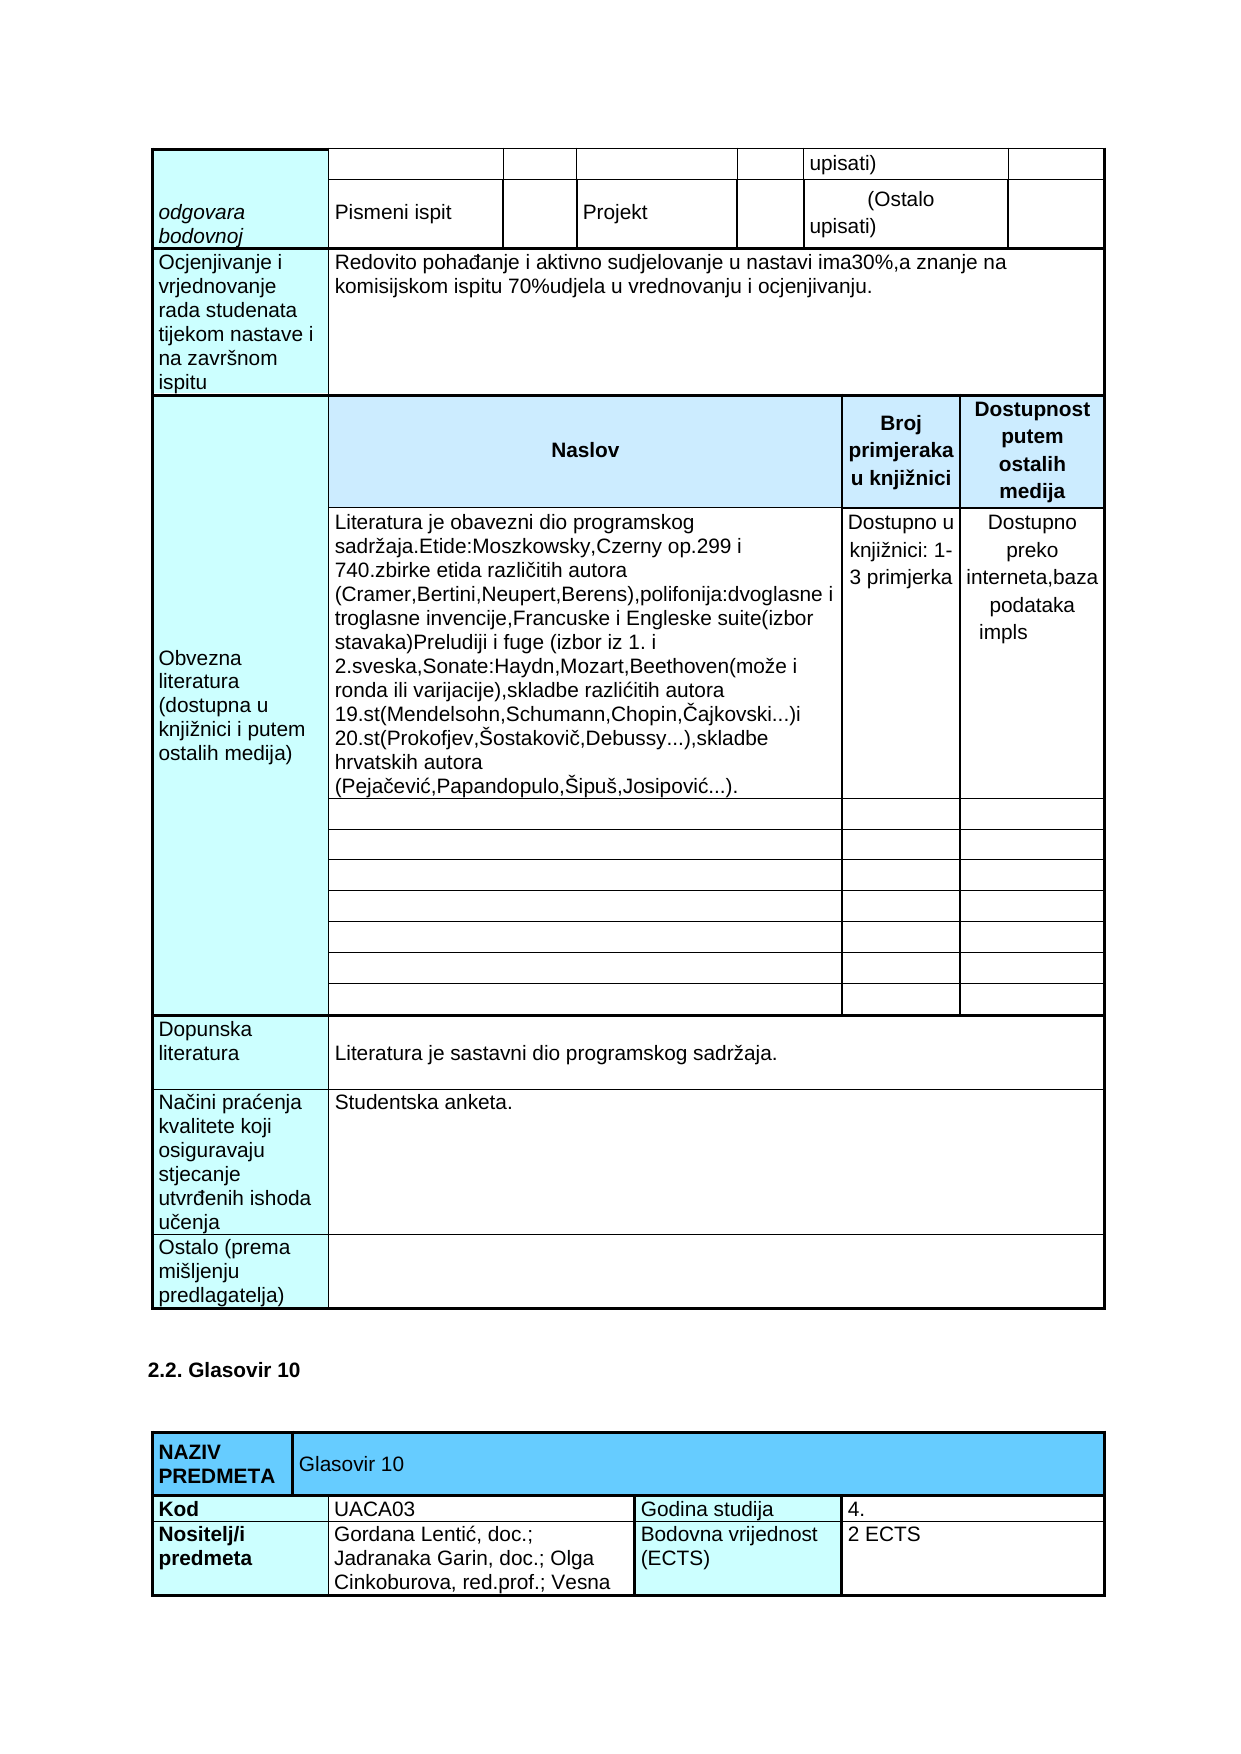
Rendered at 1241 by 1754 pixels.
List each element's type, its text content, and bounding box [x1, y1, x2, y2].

table_cell Bodovna vrijednost (ECTS) [636, 1522, 840, 1594]
table_cell [329, 830, 841, 859]
table_cell [1009, 180, 1103, 247]
table_cell Načini praćenja kvalitete koji osiguravaju stjecanje utvrđenih ishoda učenja [154, 1090, 328, 1234]
table_cell [504, 149, 576, 178]
table_cell Obvezna literatura (dostupna u knjižnici i putem ostalih medija) [154, 397, 328, 1014]
table_cell Literatura je sastavni dio programskog sadržaja. [329, 1017, 1103, 1089]
table_cell [329, 922, 841, 952]
table_header Glasovir 10 [294, 1434, 1103, 1494]
table_cell [329, 891, 841, 921]
table_cell Praćenje rada studenata (upisati udio u ECTS bodovima za svaku aktivnost tako da ukupni broj ECTS bodova odgovara bodovnoj vrijednosti predmeta): [154, 151, 328, 247]
table_cell Literatura je obavezni dio programskog sadržaja.Etide:Moszkowsky,Czerny op.299 i 740.zbirke etida različitih autora (Cramer,Bertini,Neupert,Berens),polifonija:dvoglasne i troglasne invencije,Francuske i Engleske suite(izbor stavaka)Preludiji i fuge (izbor iz 1. i 2.sveska,Sonate:Haydn,Mozart,Beethoven(može i ronda ili varijacije),skladbe razlićitih autora 19.st(Mendelsohn,Schumann,Chopin,Čajkovski...)i 20.st(Prokofjev,Šostakovič,Debussy...),skladbe hrvatskih autora (Pejačević,Papandopulo,Šipuš,Josipović...). [329, 508, 841, 797]
table_cell [329, 799, 841, 828]
table_cell Dostupno u knjižnici: 1-3 primjerka [843, 509, 959, 797]
table_cell Redovito pohađanje i aktivno sudjelovanje u nastavi ima30%,a znanje na komisijskom ispitu 70%udjela u vrednovanju i ocjenjivanju. [329, 250, 1103, 393]
table_cell 2 ECTS [843, 1522, 1103, 1594]
table_cell Studentska anketa. [329, 1090, 1103, 1234]
table_cell Ostalo (prema mišljenju predlagatelja) [154, 1235, 328, 1307]
table_cell Kod [154, 1497, 328, 1521]
table_cell (Ostalo upisati) [805, 180, 1007, 247]
table_cell Nositelj/i predmeta [154, 1522, 328, 1594]
table_cell [329, 149, 503, 178]
table_cell [738, 149, 803, 178]
table_cell Ocjenjivanje i vrjednovanje rada studenata tijekom nastave i na završnom ispitu [154, 250, 328, 393]
table_cell Dostupnost putem ostalih medija [961, 397, 1103, 507]
table_cell [843, 953, 959, 983]
table_cell [577, 149, 737, 178]
table_cell Godina studija [636, 1497, 840, 1521]
table_cell [1009, 149, 1103, 178]
table_cell UACA03 [329, 1497, 633, 1521]
table_cell [843, 799, 959, 828]
table_cell [329, 1235, 1103, 1307]
table_cell Projekt [578, 180, 736, 247]
table_cell Broj primjeraka u knjižnici [843, 397, 959, 507]
table_cell [843, 984, 959, 1014]
table_cell Dopunska literatura [154, 1017, 328, 1089]
table_cell [961, 891, 1103, 921]
text 2.2. Glasovir 10 [148, 1358, 1093, 1382]
table_cell [329, 953, 841, 983]
table_cell [961, 830, 1103, 859]
table_cell [843, 860, 959, 890]
table_cell Gordana Lentić, doc.; Jadranaka Garin, doc.; Olga Cinkoburova, red.prof.; Vesna [329, 1522, 633, 1594]
table_cell upisati) [804, 149, 1008, 178]
table_cell [961, 799, 1103, 828]
table_cell Pismeni ispit [329, 180, 502, 247]
table_cell Naslov [329, 397, 841, 507]
table_cell [961, 953, 1103, 983]
table_cell [329, 860, 841, 890]
table_cell Dostupno preko interneta,baza podataka impls [961, 509, 1103, 797]
table_cell [843, 830, 959, 859]
table_cell 4. [843, 1497, 1103, 1521]
table_cell [961, 860, 1103, 890]
table_cell [738, 180, 803, 247]
table_cell [504, 180, 576, 247]
table_cell [843, 922, 959, 952]
table_cell [961, 984, 1103, 1014]
table_cell [843, 891, 959, 921]
table_header NAZIV PREDMETA [154, 1434, 291, 1494]
table_cell [961, 922, 1103, 952]
table_cell [329, 984, 841, 1014]
